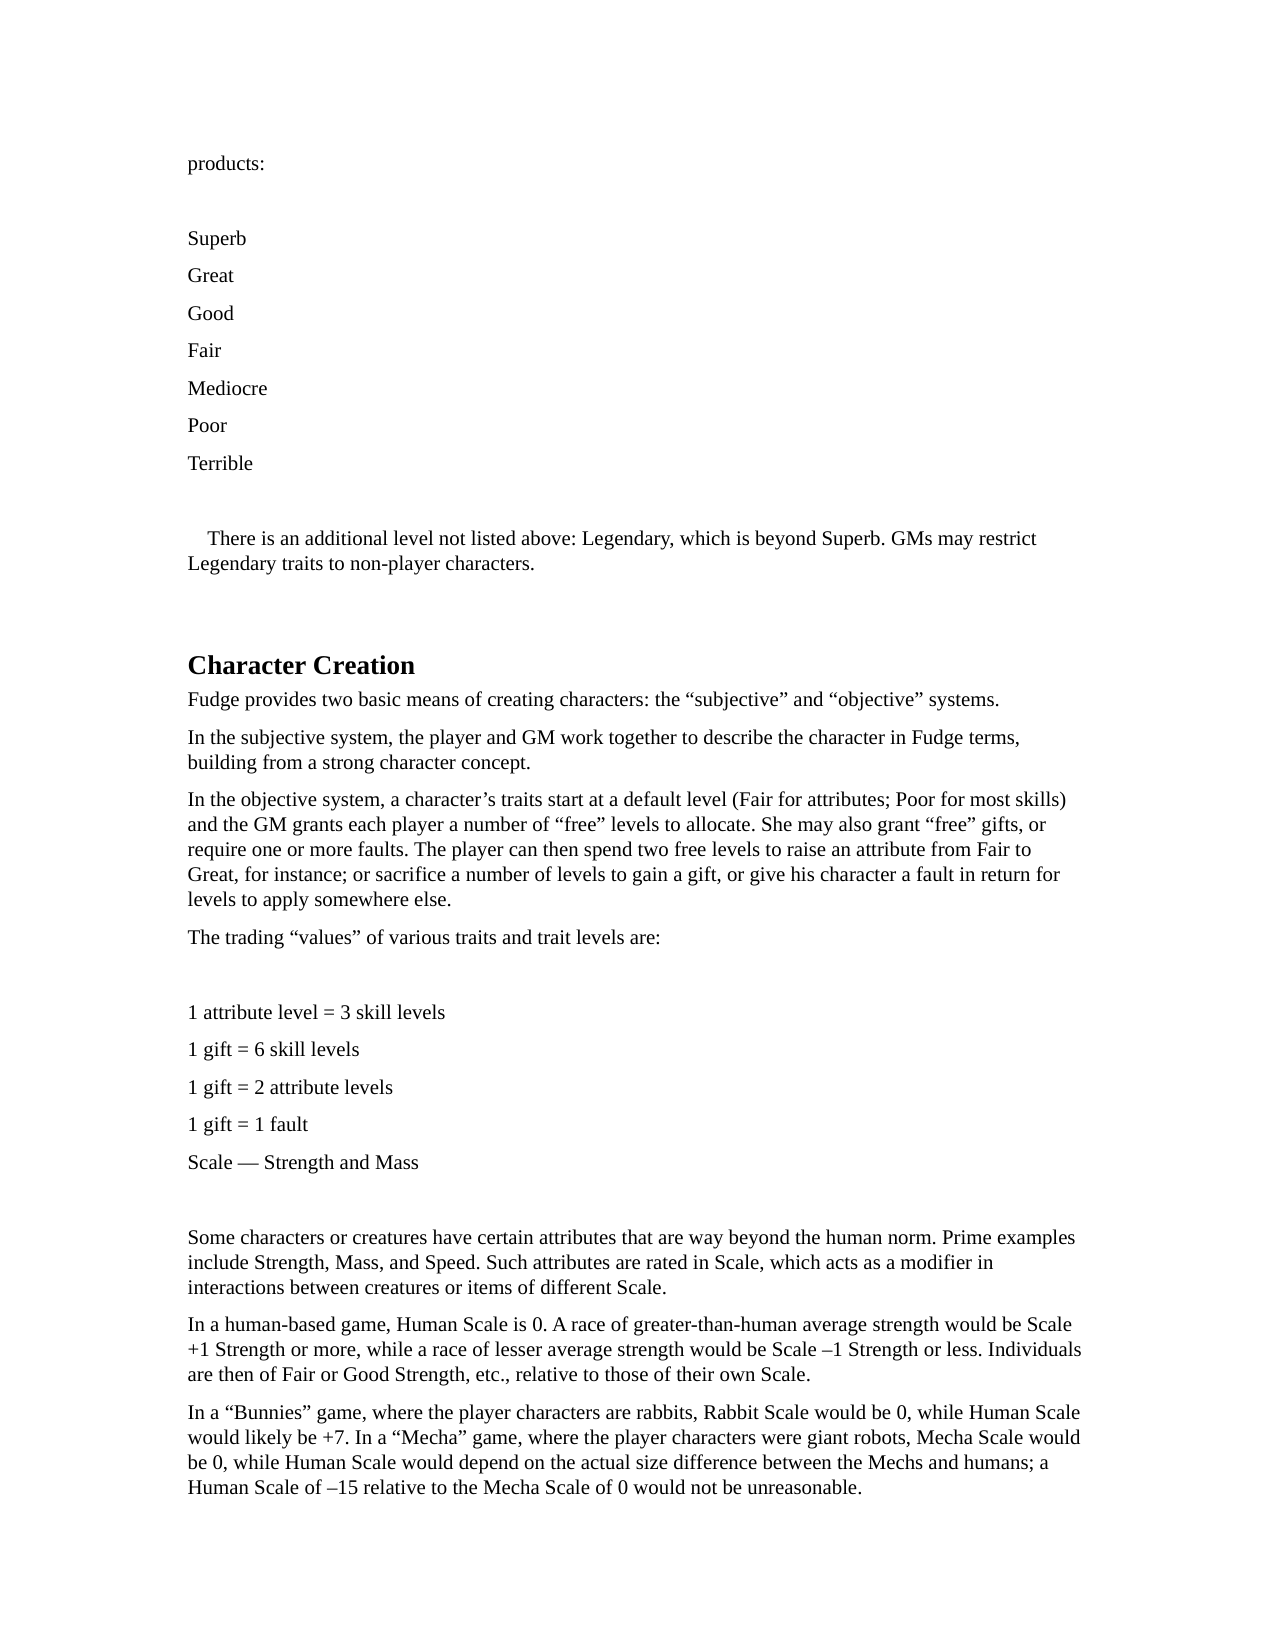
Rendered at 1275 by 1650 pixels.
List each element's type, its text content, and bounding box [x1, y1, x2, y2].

text Terrible [187, 450, 1087, 475]
text 1 gift = 6 skill levels [187, 1036, 1087, 1061]
text There is an additional level not listed above: Legendary, which is beyond Superb. GMs may restrict Legendary traits to non-player characters. [187, 525, 1087, 575]
text Character Creation [187, 650, 1087, 680]
text Scale — Strength and Mass [187, 1149, 1087, 1174]
text In a human-based game, Human Scale is 0. A race of greater-than-human average strength would be Scale +1 Strength or more, while a race of lesser average strength would be Scale –1 Strength or less. Individuals are then of Fair or Good Strength, etc., relative to those of their own Scale. [187, 1311, 1087, 1386]
text 1 attribute level = 3 skill levels [187, 999, 1087, 1024]
text In the objective system, a character’s traits start at a default level (Fair for attributes; Poor for most skills) and the GM grants each player a number of “free” levels to allocate. She may also grant “free” gifts, or require one or more faults. The player can then spend two free levels to raise an attribute from Fair to Great, for instance; or sacrifice a number of levels to gain a gift, or give his character a fault in return for levels to apply somewhere else. [187, 786, 1087, 911]
text 1 gift = 1 fault [187, 1111, 1087, 1136]
text Good [187, 300, 1087, 325]
text 1 gift = 2 attribute levels [187, 1074, 1087, 1099]
text The trading “values” of various traits and trait levels are: [187, 924, 1087, 949]
text Great [187, 262, 1087, 287]
text Superb [187, 225, 1087, 250]
text In a “Bunnies” game, where the player characters are rabbits, Rabbit Scale would be 0, while Human Scale would likely be +7. In a “Mecha” game, where the player characters were giant robots, Mecha Scale would be 0, while Human Scale would depend on the actual size difference between the Mechs and humans; a Human Scale of –15 relative to the Mecha Scale of 0 would not be unreasonable. [187, 1399, 1087, 1499]
text Fudge provides two basic means of creating characters: the “subjective” and “objective” systems. [187, 686, 1087, 711]
text products: [187, 150, 1087, 175]
text Fair [187, 337, 1087, 362]
text In the subjective system, the player and GM work together to describe the character in Fudge terms, building from a strong character concept. [187, 724, 1087, 774]
text Poor [187, 412, 1087, 437]
text Some characters or creatures have certain attributes that are way beyond the human norm. Prime examples include Strength, Mass, and Speed. Such attributes are rated in Scale, which acts as a modifier in interactions between creatures or items of different Scale. [187, 1224, 1087, 1299]
text Mediocre [187, 375, 1087, 400]
